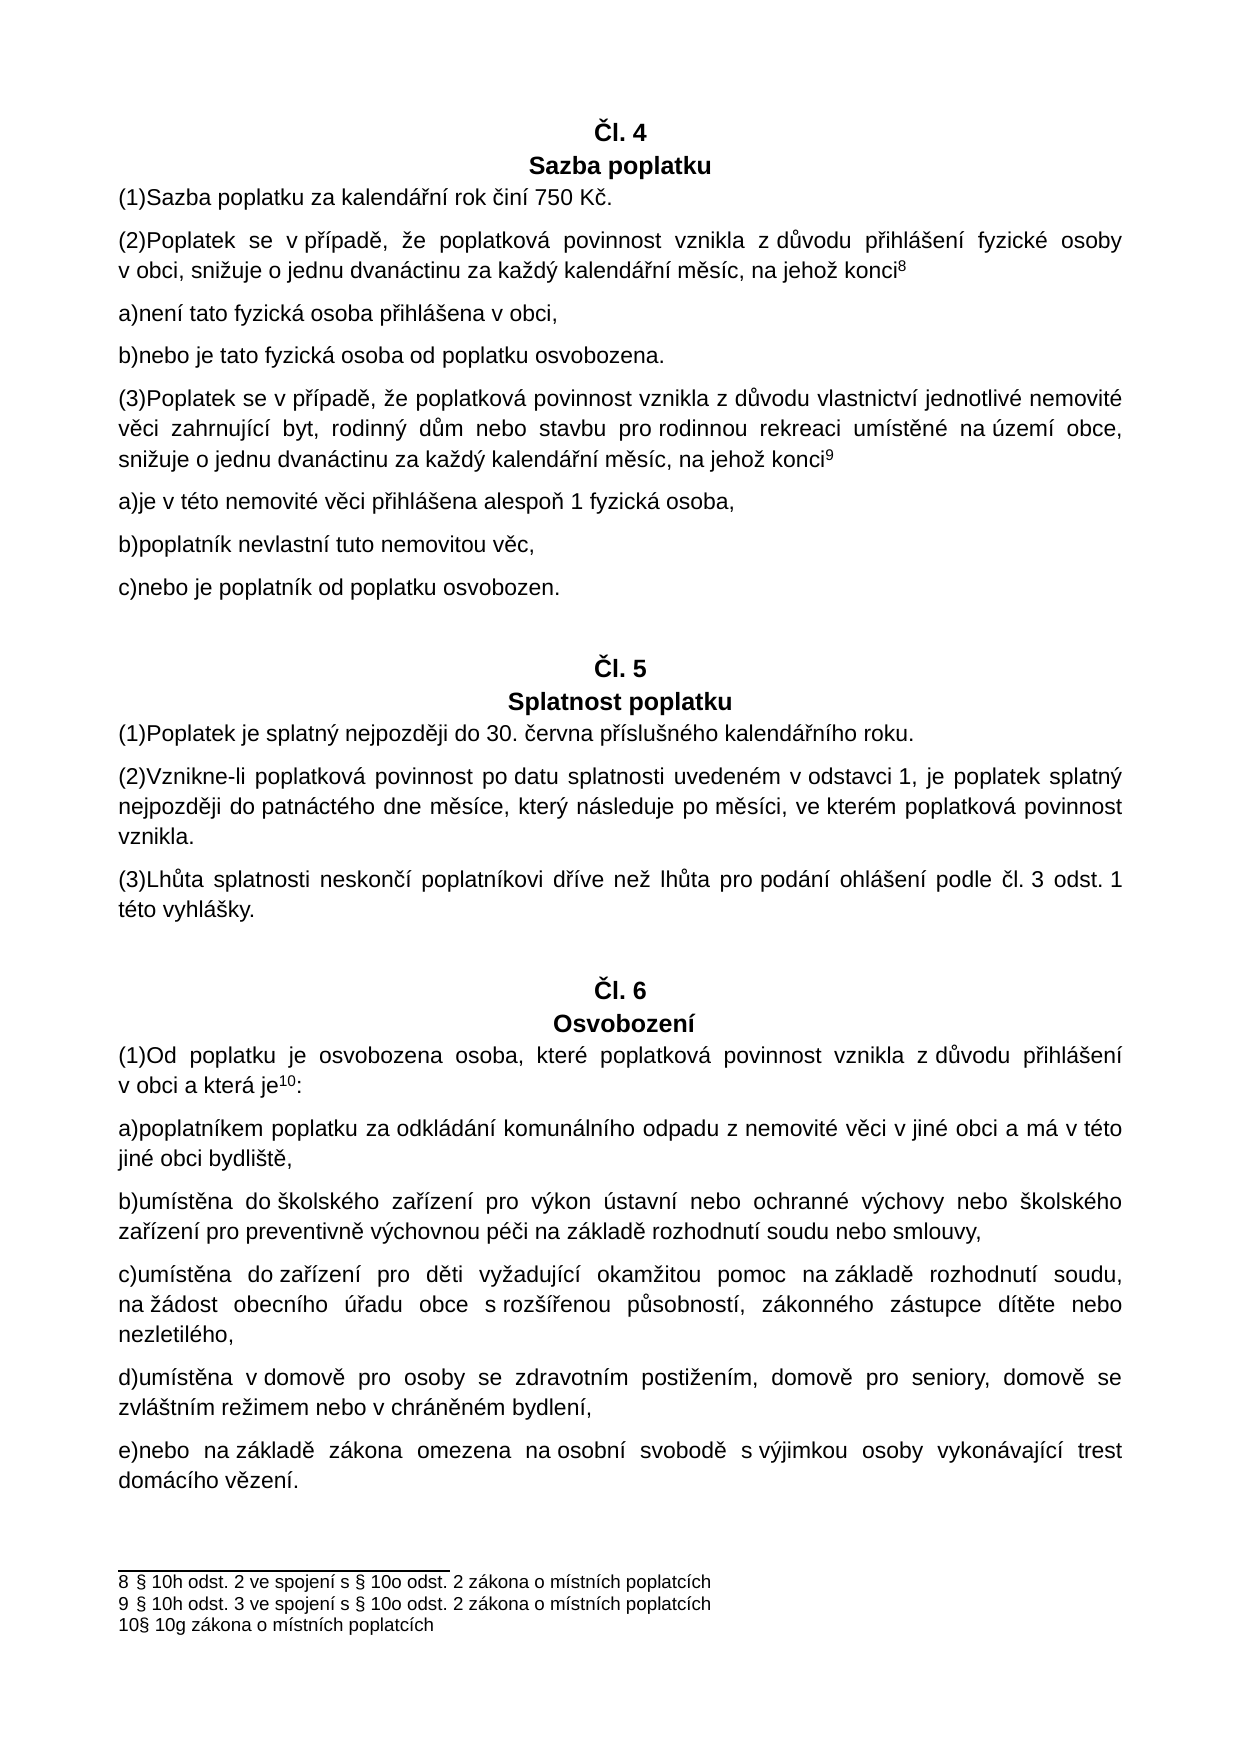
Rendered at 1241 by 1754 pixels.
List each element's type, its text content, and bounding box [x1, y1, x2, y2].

list poplatníkem poplatku za odkládání komunálního odpadu z nemovité věci v jiné obci a má v této jiné obci bydliště, [118, 1115, 1122, 1172]
subtitle Čl. 5 Splatnost poplatku [118, 654, 1122, 716]
list nebo je poplatník od poplatku osvobozen. [118, 574, 1122, 600]
list Sazba poplatku za kalendářní rok činí 750 Kč. [118, 184, 1122, 211]
list Poplatek se v případě, že poplatková povinnost vznikla z důvodu vlastnictví jednotlivé nemovité věci zahrnující byt, rodinný dům nebo stavbu pro rodinnou rekreaci umístěné na území obce, snižuje o jednu dvanáctinu za každý kalendářní měsíc, na jehož konci [118, 385, 1122, 472]
list umístěna do školského zařízení pro výkon ústavní nebo ochranné výchovy nebo školského zařízení pro preventivně výchovnou péči na základě rozhodnutí soudu nebo smlouvy, [118, 1188, 1122, 1245]
list poplatník nevlastní tuto nemovitou věc, [118, 531, 1122, 557]
list § 10g zákona o místních poplatcích [118, 1614, 1122, 1635]
list nebo na základě zákona omezena na osobní svobodě s výjimkou osoby vykonávající trest domácího vězení. [118, 1437, 1122, 1494]
list není tato fyzická osoba přihlášena v obci, [118, 300, 1122, 326]
list Lhůta splatnosti neskončí poplatníkovi dříve než lhůta pro podání ohlášení podle čl. 3 odst. 1 této vyhlášky. [118, 866, 1122, 922]
subtitle Čl. 6 Osvobození [118, 976, 1122, 1038]
subtitle Čl. 4 Sazba poplatku [118, 118, 1122, 180]
list Vznikne-li poplatková povinnost po datu splatnosti uvedeném v odstavci 1, je poplatek splatný nejpozději do patnáctého dne měsíce, který následuje po měsíci, ve kterém poplatková povinnost vznikla. [118, 763, 1122, 849]
list Poplatek je splatný nejpozději do 30. června příslušného kalendářního roku. [118, 720, 1122, 746]
list Od poplatku je osvobozena osoba, které poplatková povinnost vznikla z důvodu přihlášení v obci a která je: [118, 1042, 1122, 1099]
list nebo je tato fyzická osoba od poplatku osvobozena. [118, 342, 1122, 369]
list § 10h odst. 3 ve spojení s § 10o odst. 2 zákona o místních poplatcích [118, 1592, 1122, 1614]
list je v této nemovité věci přihlášena alespoň 1 fyzická osoba, [118, 488, 1122, 515]
list umístěna do zařízení pro děti vyžadující okamžitou pomoc na základě rozhodnutí soudu, na žádost obecního úřadu obce s rozšířenou působností, zákonného zástupce dítěte nebo nezletilého, [118, 1261, 1122, 1348]
list § 10h odst. 2 ve spojení s § 10o odst. 2 zákona o místních poplatcích [118, 1571, 1122, 1592]
list umístěna v domově pro osoby se zdravotním postižením, domově pro seniory, domově se zvláštním režimem nebo v chráněném bydlení, [118, 1364, 1122, 1421]
list Poplatek se v případě, že poplatková povinnost vznikla z důvodu přihlášení fyzické osoby v obci, snižuje o jednu dvanáctinu za každý kalendářní měsíc, na jehož konci [118, 227, 1122, 283]
